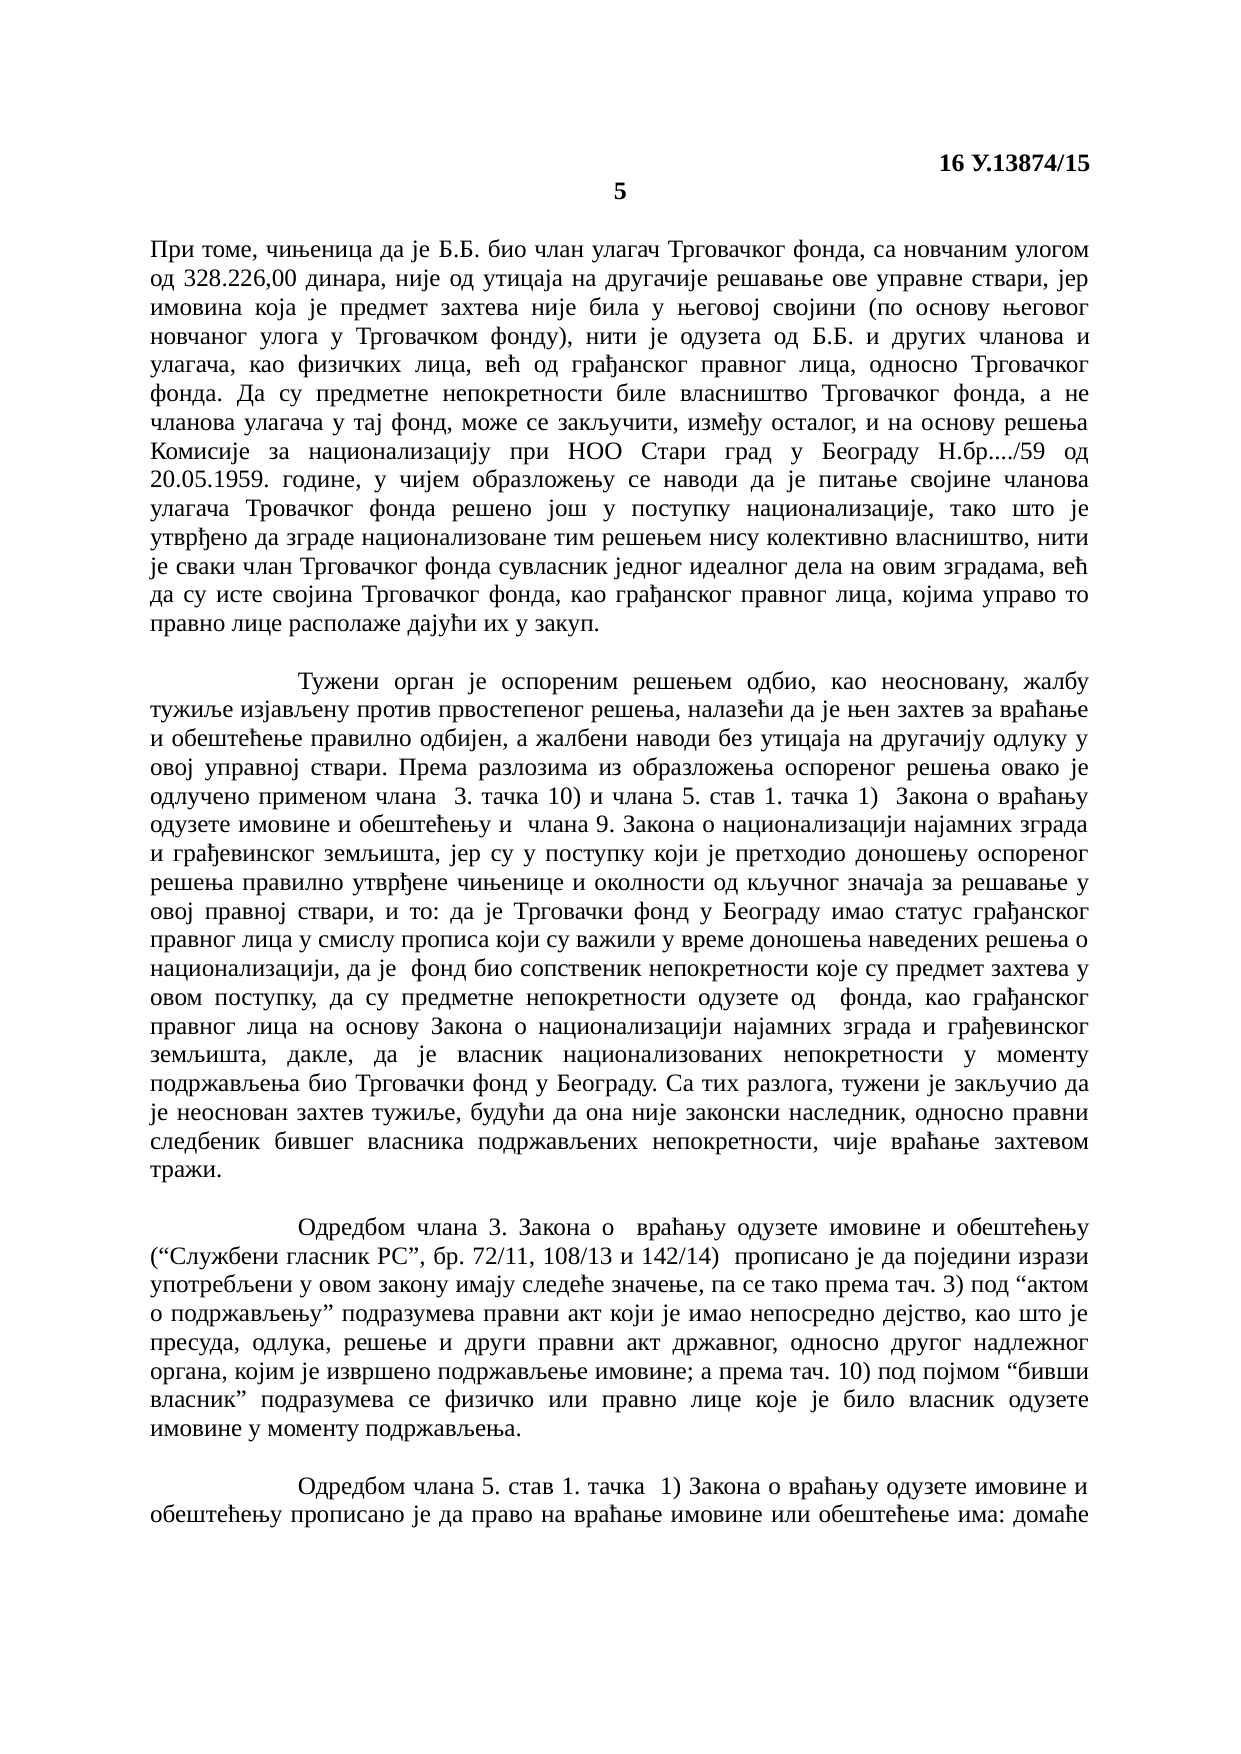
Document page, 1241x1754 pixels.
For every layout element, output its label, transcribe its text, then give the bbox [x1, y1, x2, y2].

text Одредбом члана 5. став 1. тачка 1) Закона о враћању одузете имовине и обештећењу прописано је да право на враћање имовине или обештећење има: домаће [150, 1471, 1090, 1528]
text При томе, чињеница да је Б.Б. био члан улагач Трговачког фонда, са новчаним улогом од 328.226,00 динара, није од утицаја на другачије решавање ове управне ствари, јер имовина која је предмет захтева није била у његовој својини (по основу његовог новчаног улога у Трговачком фонду), нити је одузета од Б.Б. и других чланова и улагача, као физичких лица, већ од грађанског правног лица, односно Трговачког фонда. Да су предметне непокретности биле власништво Трговачког фонда, а не чланова улагача у тај фонд, може се закључити, између осталог, и на основу решења Комисије за национализацију при НОО Стари град у Београду Н.бр..../59 од 20.05.1959. године, у чијем образложењу се наводи да је питање својине чланова улагача Тровачког фонда решено још у поступку национализације, тако што је утврђено да зграде национализоване тим решењем нису колективно власништво, нити је сваки члан Трговачког фонда сувласник једног идеалног дела на овим зградама, већ да су исте својина Трговачког фонда, као грађанског правног лица, којима управо то правно лице располаже дајући их у закуп. [150, 234, 1090, 637]
text Одредбом члана 3. Закона о враћању одузете имовине и обештећењу (“Службени гласник РС”, бр. 72/11, 108/13 и 142/14) прописано је да поједини изрази употребљени у овом закону имају следеће значење, па се тако према тач. 3) под “актом о подржављењу” подразумева правни акт који је имао непосредно дејство, као што је пресуда, одлука, решење и други правни акт државног, односно другог надлежног органа, којим је извршено подржављење имовине; а према тач. 10) под појмом “бивши власник” подразумева се физичко или правно лице које је било власник одузете имовине у моменту подржављења. [150, 1212, 1090, 1442]
text Тужени орган је оспореним решењем одбио, као неосновану, жалбу тужиље изјављену против првостепеног решења, налазећи да је њен захтев за враћање и обештећење правилно одбијен, а жалбени наводи без утицаја на другачију одлуку у овој управној ствари. Према разлозима из образложења оспореног решења овако је одлучено применом члана 3. тачка 10) и члана 5. став 1. тачка 1) Закона о враћању одузете имовине и обештећењу и члана 9. Закона о национализацији најамних зграда и грађевинског земљишта, јер су у поступку који је претходио доношењу оспореног решења правилно утврђене чињенице и околности од кључног значаја за решавање у овој правној ствари, и то: да је Трговачки фонд у Београду имао статус грађанског правног лица у смислу прописа који су важили у време доношења наведених решења о национализацији, да је фонд био сопственик непокретности које су предмет захтева у овом поступку, да су предметне непокретности одузете од фонда, као грађанског правног лица на основу Закона о национализацији најамних зграда и грађевинског земљишта, дакле, да је власник национализованих непокретности у моменту подржављења био Трговачки фонд у Београду. Са тих разлога, тужени је закључио да је неоснован захтев тужиље, будући да она није законски наследник, односно правни следбеник бившег власника подржављених непокретности, чије враћање захтевом тражи. [150, 666, 1090, 1183]
